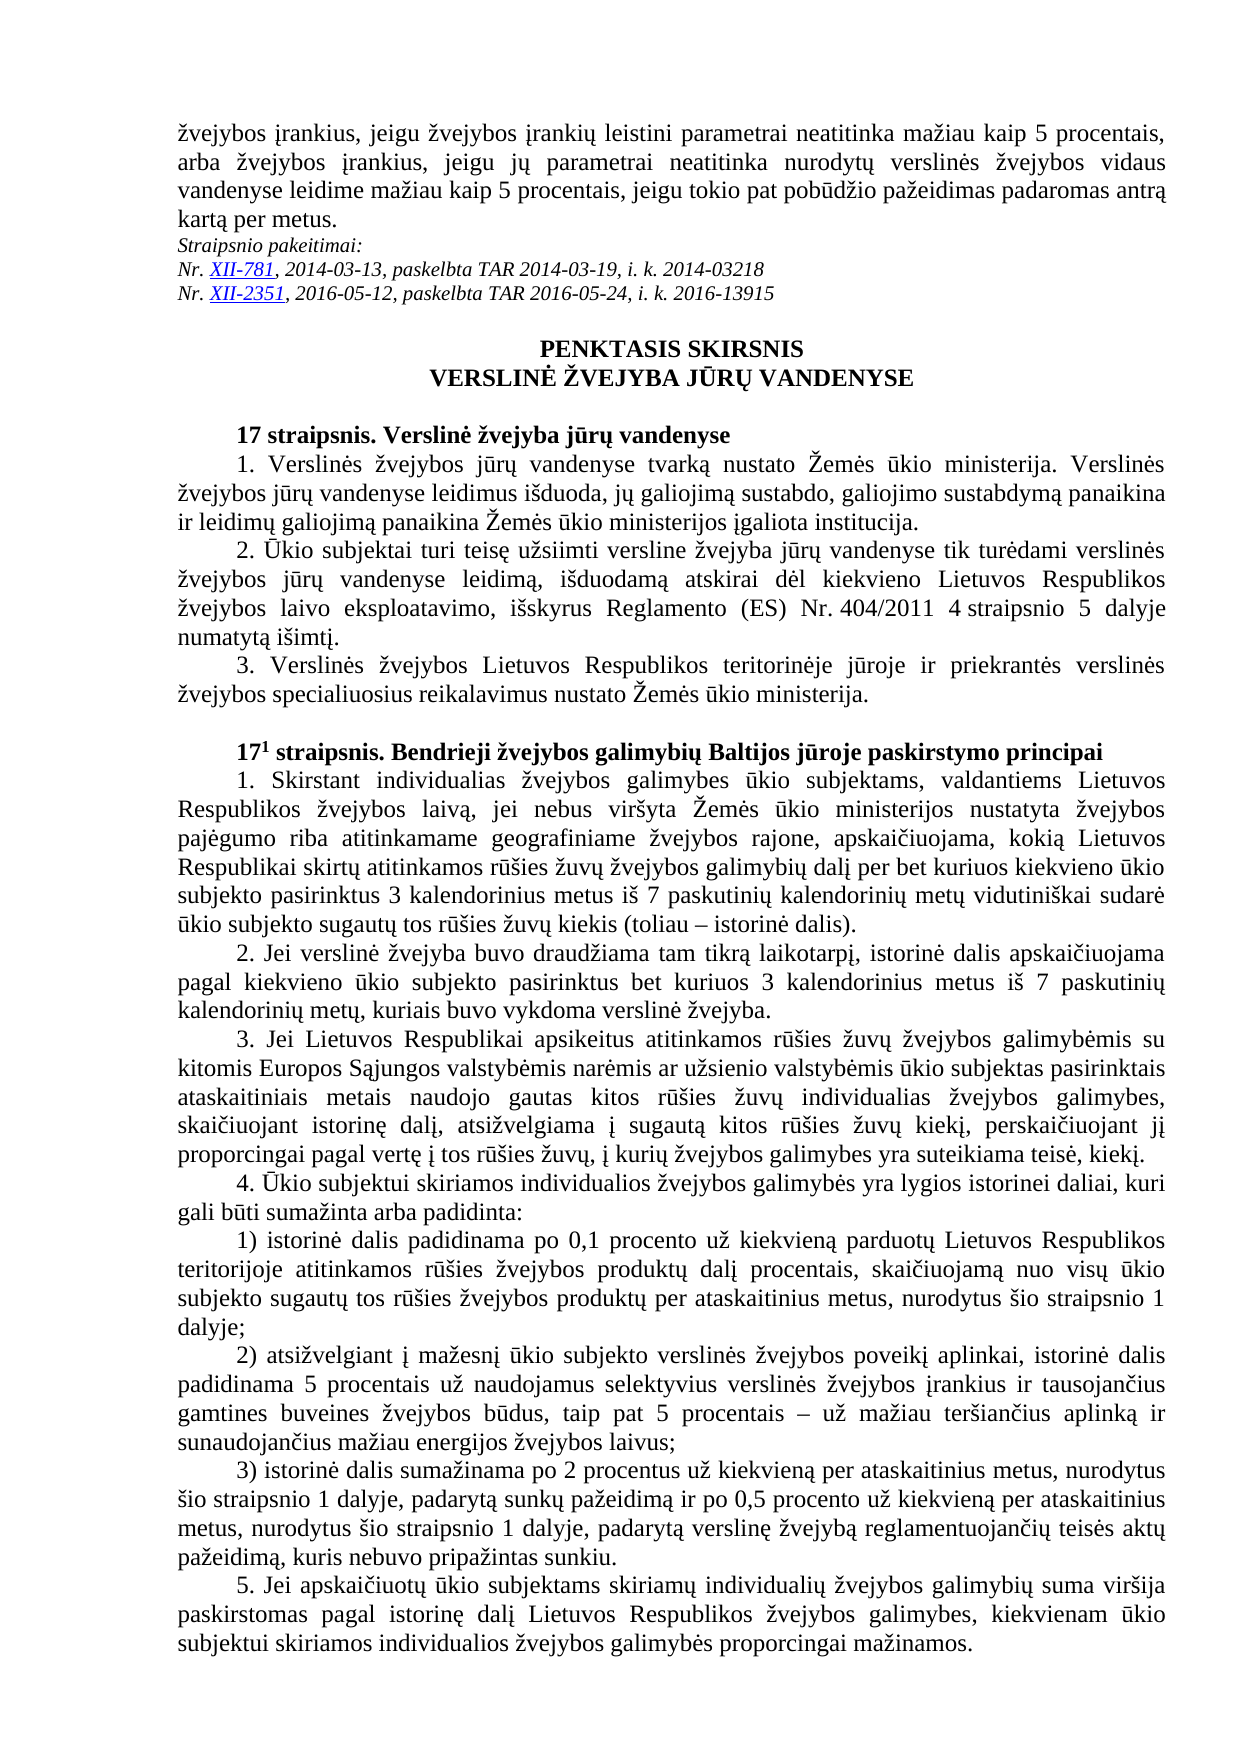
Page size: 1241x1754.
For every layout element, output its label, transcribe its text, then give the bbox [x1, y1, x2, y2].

text Straipsnio pakeitimai: [177, 233, 1166, 257]
text 3) istorinė dalis sumažinama po 2 procentus už kiekvieną per ataskaitinius metus, nurodytus šio straipsnio 1 dalyje, padarytą sunkų pažeidimą ir po 0,5 procento už kiekvieną per ataskaitinius metus, nurodytus šio straipsnio 1 dalyje, padarytą verslinę žvejybą reglamentuojančių teisės aktų pažeidimą, kuris nebuvo pripažintas sunkiu. [177, 1455, 1166, 1570]
text Nr. XII-2351, 2016-05-12, paskelbta TAR 2016-05-24, i. k. 2016-13915 [177, 281, 1166, 305]
text 3. Verslinės žvejybos Lietuvos Respublikos teritorinėje jūroje ir priekrantės verslinės žvejybos specialiuosius reikalavimus nustato Žemės ūkio ministerija. [177, 650, 1166, 708]
text 171 straipsnis. Bendrieji žvejybos galimybių Baltijos jūroje paskirstymo principai [177, 737, 1166, 765]
text 2) atsižvelgiant į mažesnį ūkio subjekto verslinės žvejybos poveikį aplinkai, istorinė dalis padidinama 5 procentais už naudojamus selektyvius verslinės žvejybos įrankius ir tausojančius gamtines buveines žvejybos būdus, taip pat 5 procentais – už mažiau teršiančius aplinką ir sunaudojančius mažiau energijos žvejybos laivus; [177, 1340, 1166, 1455]
text 2. Ūkio subjektai turi teisę užsiimti versline žvejyba jūrų vandenyse tik turėdami verslinės žvejybos jūrų vandenyse leidimą, išduodamą atskirai dėl kiekvieno Lietuvos Respublikos žvejybos laivo eksploatavimo, išskyrus Reglamento (ES) Nr. 404/2011 4 straipsnio 5 dalyje numatytą išimtį. [177, 535, 1166, 650]
text 1) istorinė dalis padidinama po 0,1 procento už kiekvieną parduotų Lietuvos Respublikos teritorijoje atitinkamos rūšies žvejybos produktų dalį procentais, skaičiuojamą nuo visų ūkio subjekto sugautų tos rūšies žvejybos produktų per ataskaitinius metus, nurodytus šio straipsnio 1 dalyje; [177, 1225, 1166, 1340]
text 1. Verslinės žvejybos jūrų vandenyse tvarką nustato Žemės ūkio ministerija. Verslinės žvejybos jūrų vandenyse leidimus išduoda, jų galiojimą sustabdo, galiojimo sustabdymą panaikina ir leidimų galiojimą panaikina Žemės ūkio ministerijos įgaliota institucija. [177, 449, 1166, 535]
text 17 straipsnis. Verslinė žvejyba jūrų vandenyse [177, 420, 1166, 449]
text VERSLINĖ ŽVEJYBA JŪRŲ VANDENYSE [177, 363, 1166, 392]
text 2. Jei verslinė žvejyba buvo draudžiama tam tikrą laikotarpį, istorinė dalis apskaičiuojama pagal kiekvieno ūkio subjekto pasirinktus bet kuriuos 3 kalendorinius metus iš 7 paskutinių kalendorinių metų, kuriais buvo vykdoma verslinė žvejyba. [177, 938, 1166, 1024]
text PENKTASIS SKIRSNIS [177, 334, 1166, 363]
text 3. Jei Lietuvos Respublikai apsikeitus atitinkamos rūšies žuvų žvejybos galimybėmis su kitomis Europos Sąjungos valstybėmis narėmis ar užsienio valstybėmis ūkio subjektas pasirinktais ataskaitiniais metais naudojo gautas kitos rūšies žuvų individualias žvejybos galimybes, skaičiuojant istorinę dalį, atsižvelgiama į sugautą kitos rūšies žuvų kiekį, perskaičiuojant jį proporcingai pagal vertę į tos rūšies žuvų, į kurių žvejybos galimybes yra suteikiama teisė, kiekį. [177, 1024, 1166, 1168]
text 5. Jei apskaičiuotų ūkio subjektams skiriamų individualių žvejybos galimybių suma viršija paskirstomas pagal istorinę dalį Lietuvos Respublikos žvejybos galimybes, kiekvienam ūkio subjektui skiriamos individualios žvejybos galimybės proporcingai mažinamos. [177, 1570, 1166, 1657]
text žvejybos įrankius, jeigu žvejybos įrankių leistini parametrai neatitinka mažiau kaip 5 procentais, arba žvejybos įrankius, jeigu jų parametrai neatitinka nurodytų verslinės žvejybos vidaus vandenyse leidime mažiau kaip 5 procentais, jeigu tokio pat pobūdžio pažeidimas padaromas antrą kartą per metus. [177, 118, 1166, 233]
text Nr. XII-781, 2014-03-13, paskelbta TAR 2014-03-19, i. k. 2014-03218 [177, 257, 1166, 281]
text 4. Ūkio subjektui skiriamos individualios žvejybos galimybės yra lygios istorinei daliai, kuri gali būti sumažinta arba padidinta: [177, 1168, 1166, 1225]
text 1. Skirstant individualias žvejybos galimybes ūkio subjektams, valdantiems Lietuvos Respublikos žvejybos laivą, jei nebus viršyta Žemės ūkio ministerijos nustatyta žvejybos pajėgumo riba atitinkamame geografiniame žvejybos rajone, apskaičiuojama, kokią Lietuvos Respublikai skirtų atitinkamos rūšies žuvų žvejybos galimybių dalį per bet kuriuos kiekvieno ūkio subjekto pasirinktus 3 kalendorinius metus iš 7 paskutinių kalendorinių metų vidutiniškai sudarė ūkio subjekto sugautų tos rūšies žuvų kiekis (toliau – istorinė dalis). [177, 765, 1166, 938]
